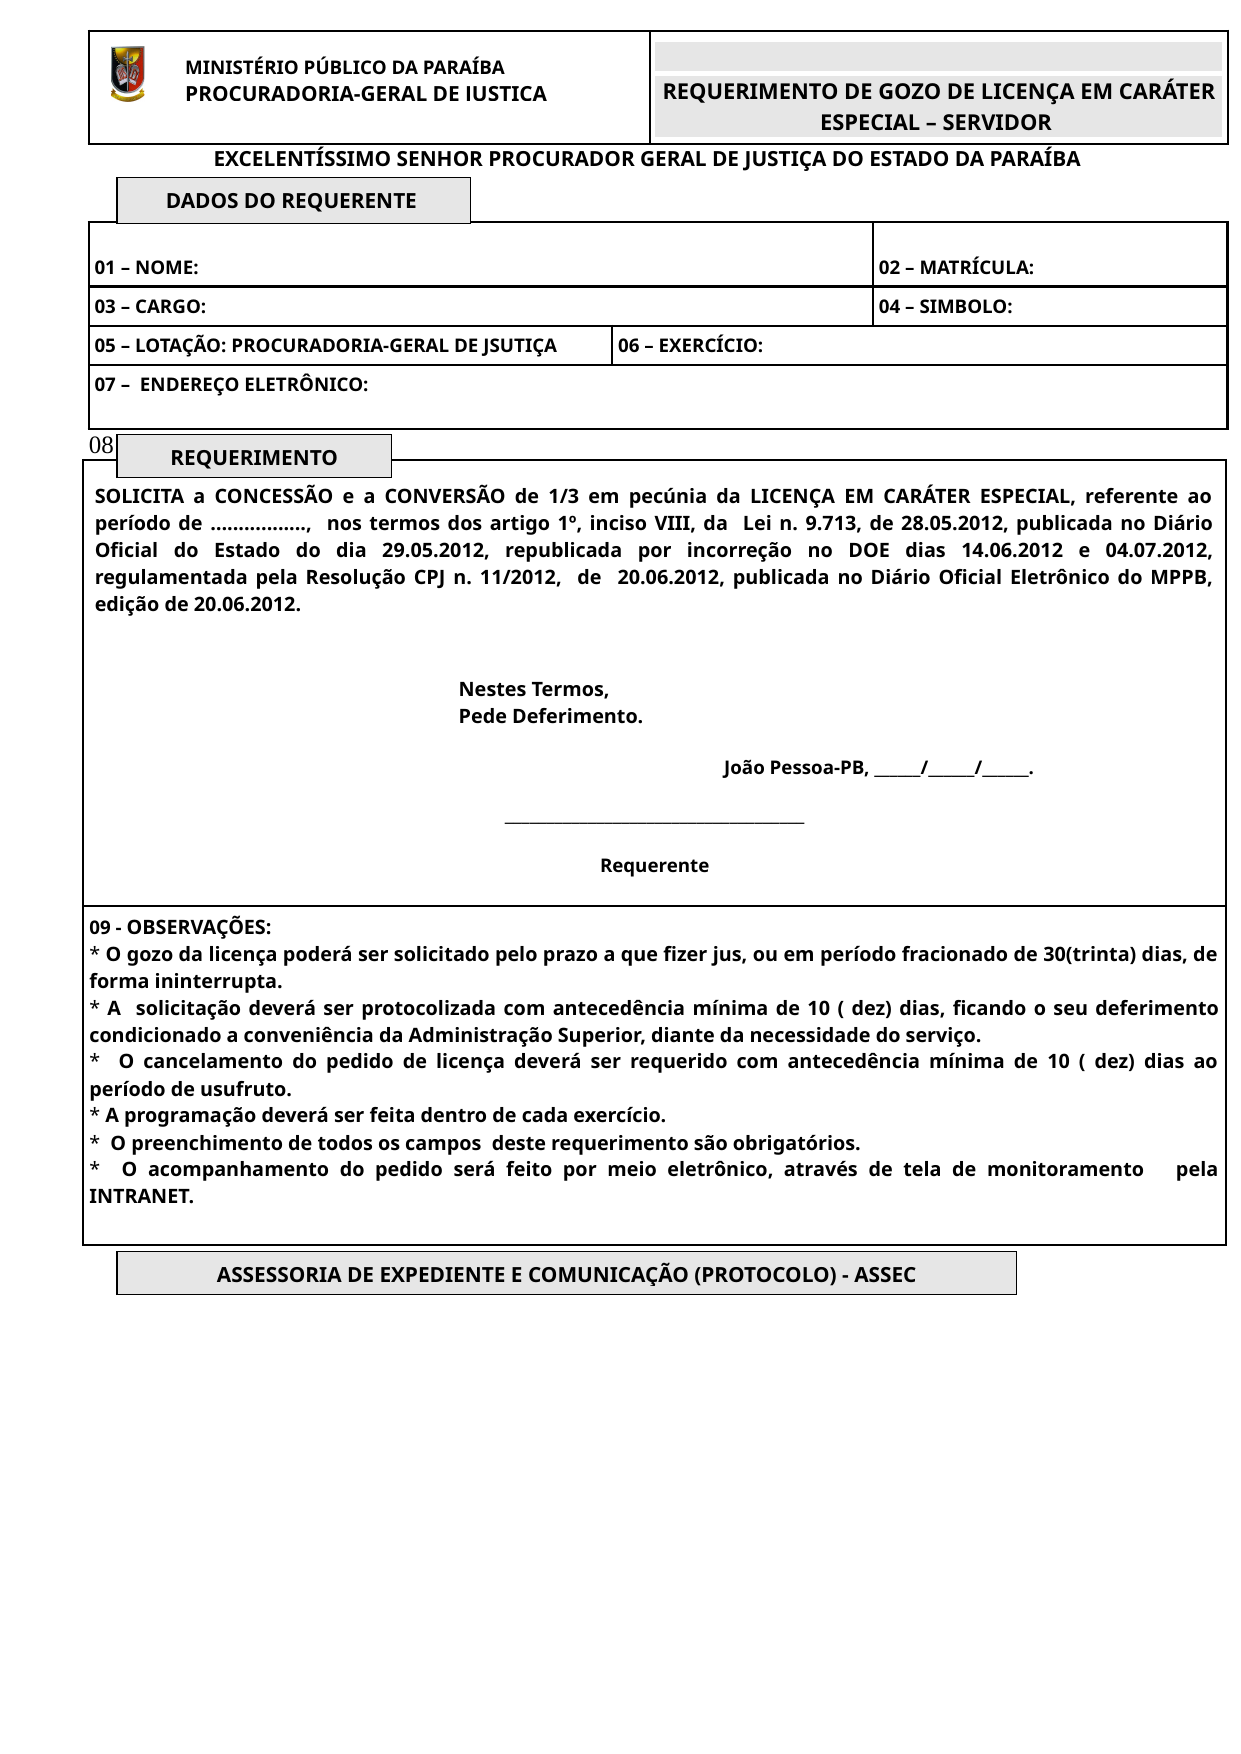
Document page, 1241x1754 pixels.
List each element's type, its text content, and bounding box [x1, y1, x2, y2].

text DADOS DO REQUERENTE [133, 186, 455, 214]
table_cell 03 – CARGO: [90, 288, 872, 324]
text 08 [89, 430, 1211, 459]
table_header 02 – MATRÍCULA: [874, 223, 1226, 285]
table_cell 09 - OBSERVAÇÕES: * O gozo da licença poderá ser solicitado pelo prazo a que fizer jus, ou em período fracionado de 30(trinta) dias, de forma ininterrupta. * A solicitação deverá ser protocolizada com antecedência mínima de 10 ( dez) dias, ficando o seu deferimento condicionado a conveniência da Administração Superior, diante da necessidade do serviço. * O cancelamento do pedido de licença deverá ser requerido com antecedência mínima de 10 ( dez) dias ao período de usufruto. * A programação deverá ser feita dentro de cada exercício. * O preenchimento de todos os campos deste requerimento são obrigatórios. * O acompanhamento do pedido será feito por meio eletrônico, através de tela de monitoramento pela INTRANET. [84, 907, 1225, 1244]
table_header REQUERIMENTO DE GOZO DE LICENÇA EM CARÁTER ESPECIAL – SERVIDOR [651, 32, 1227, 142]
table_cell 05 – LOTAÇÃO: PROCURADORIA-GERAL DE JSUTIÇA [90, 327, 611, 363]
table_cell 07 – ENDEREÇO ELETRÔNICO: [90, 366, 1226, 428]
table_cell 04 – SIMBOLO: [874, 288, 1226, 324]
text EXCELENTÍSSIMO SENHOR PROCURADOR GERAL DE JUSTIÇA DO ESTADO DA PARAÍBA [89, 145, 1211, 173]
table_header [90, 32, 649, 142]
text REQUERIMENTO [133, 443, 375, 469]
table_cell 06 – EXERCÍCIO: [613, 327, 1226, 363]
picture [111, 46, 145, 102]
table_header SOLICITA a CONCESSÃO e a CONVERSÃO de 1/3 em pecúnia da LICENÇA EM CARÁTER ESPECIAL, referente ao período de ….............., nos termos dos artigo 1º, inciso VIII, da Lei n. 9.713, de 28.05.2012, publicada no Diário Oficial do Estado do dia 29.05.2012, republicada por incorreção no DOE dias 14.06.2012 e 04.07.2012, regulamentada pela Resolução CPJ n. 11/2012, de 20.06.2012, publicada no Diário Oficial Eletrônico do MPPB, edição de 20.06.2012. Nestes Termos, Pede Deferimento. João Pessoa-PB, ______/______/______. ____________________________________ Requerente [84, 461, 1225, 905]
text ASSESSORIA DE EXPEDIENTE E COMUNICAÇÃO (PROTOCOLO) - ASSEC [133, 1260, 1000, 1286]
table_header 01 – NOME: [90, 223, 872, 285]
